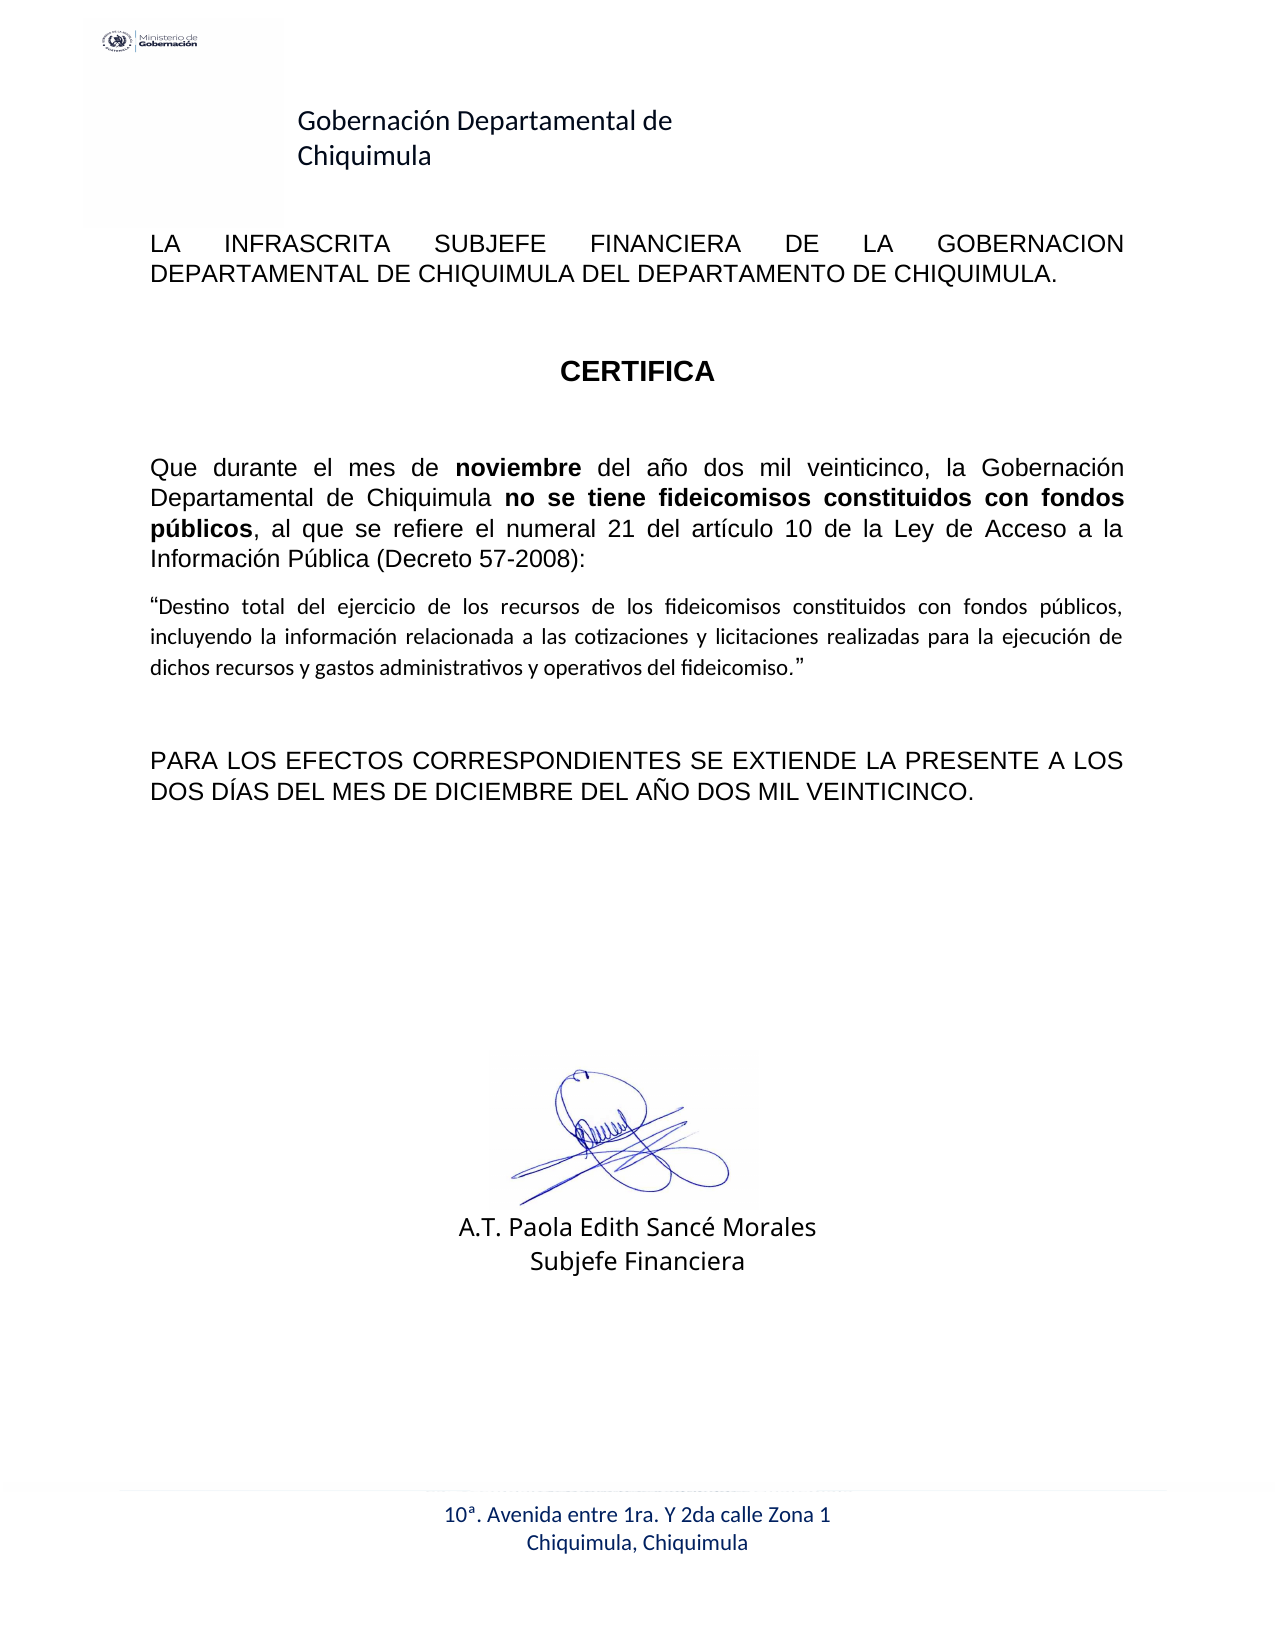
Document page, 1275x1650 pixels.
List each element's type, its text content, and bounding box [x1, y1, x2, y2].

text A.T. Paola Edith Sancé Morales [150, 1058, 1125, 1243]
text Subjefe Financiera [150, 1243, 1125, 1277]
text PARA LOS EFECTOS CORRESPONDIENTES SE EXTIENDE LA PRESENTE A LOS DOS DÍAS DEL MES DE DICIEMBRE DEL AÑO DOS MIL VEINTICINCO. [150, 746, 1125, 806]
text Que durante el mes de noviembre del año dos mil veinticinco, la Gobernación Departamental de Chiquimula no se tiene fideicomisos constituidos con fondos públicos, al que se refiere el numeral 21 del artículo 10 de la Ley de Acceso a la Información Pública (Decreto 57-2008): [150, 453, 1125, 573]
text CERTIFICA [150, 354, 1125, 387]
text “Destino total del ejercicio de los recursos de los fideicomisos constituidos con fondos públicos, incluyendo la información relacionada a las cotizaciones y licitaciones realizadas para la ejecución de dichos recursos y gastos administrativos y operativos del fideicomiso.” [150, 591, 1125, 681]
text LA INFRASCRITA SUBJEFE FINANCIERA DE LA GOBERNACION DEPARTAMENTAL DE CHIQUIMULA DEL DEPARTAMENTO DE CHIQUIMULA. [150, 229, 1125, 288]
